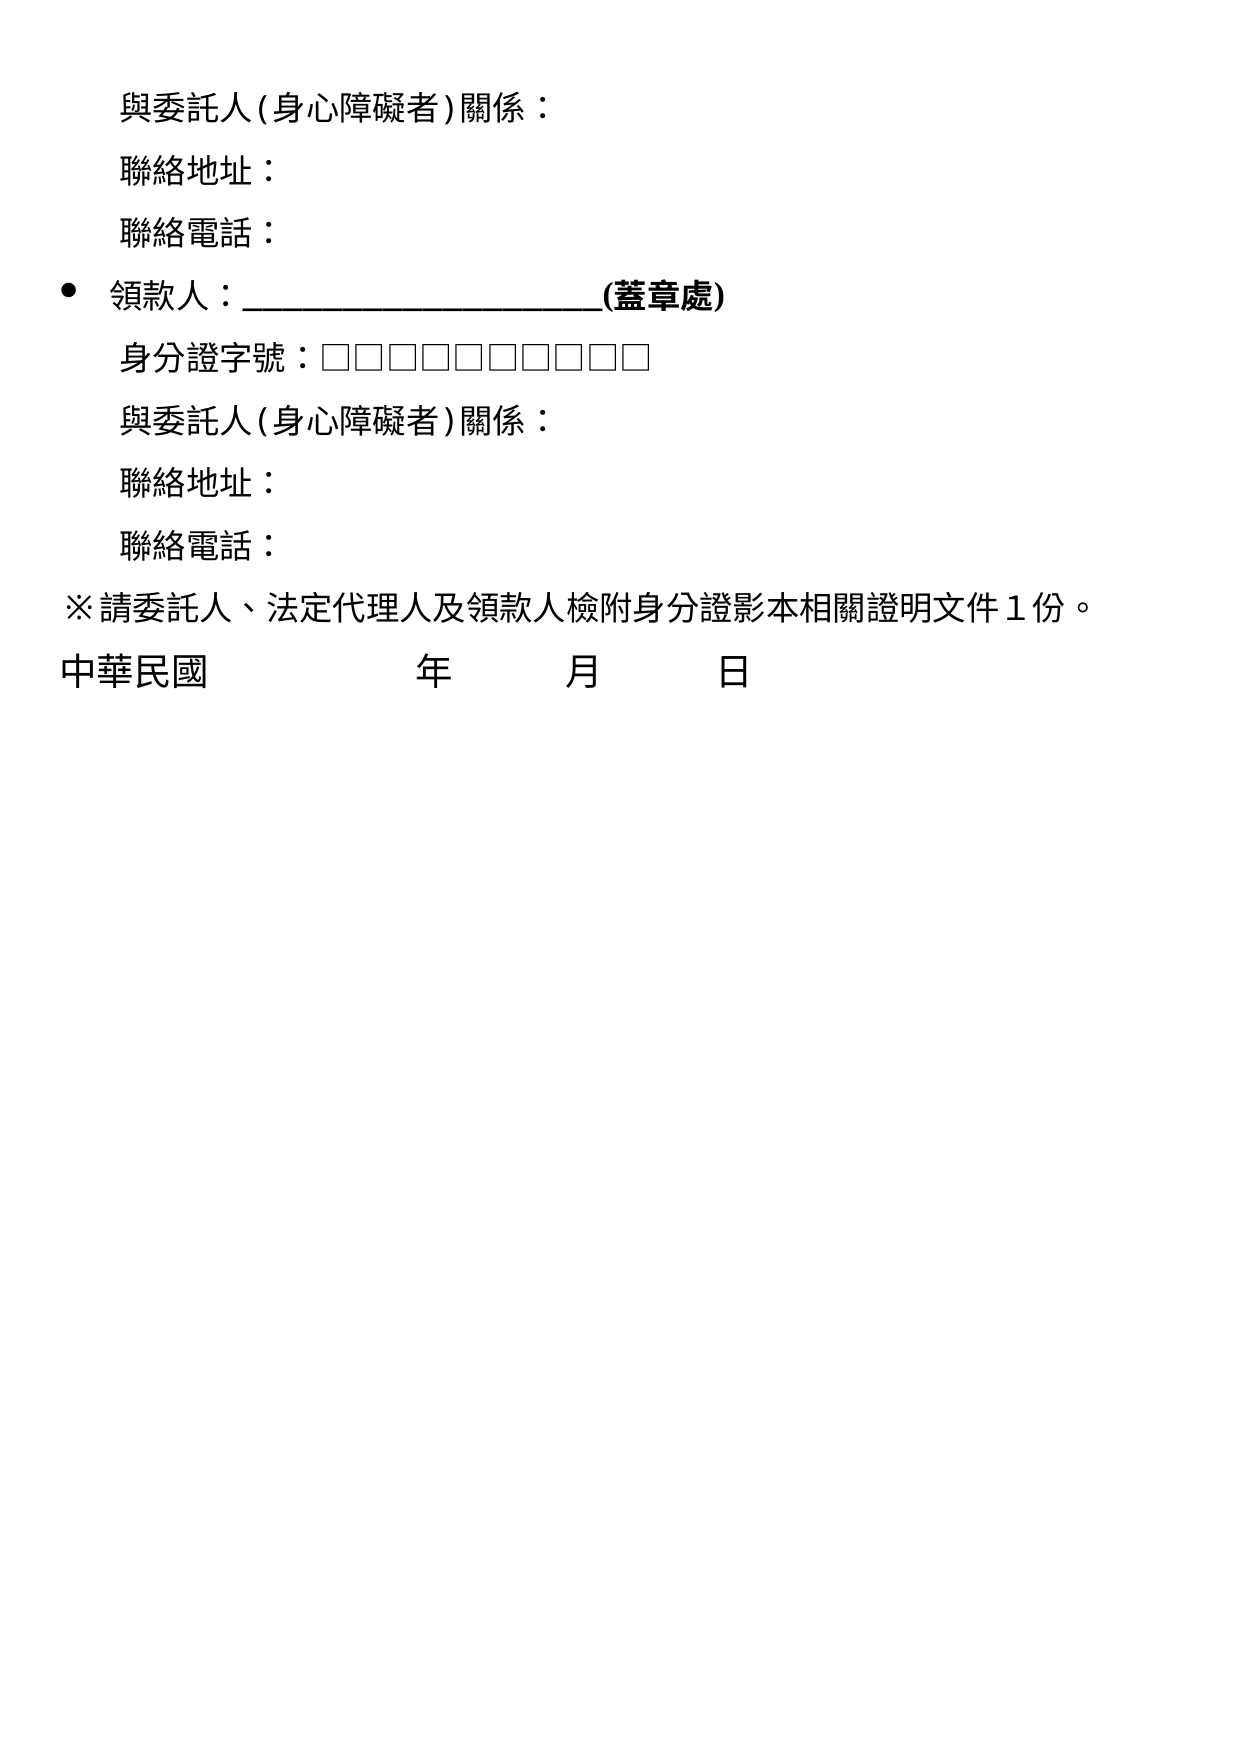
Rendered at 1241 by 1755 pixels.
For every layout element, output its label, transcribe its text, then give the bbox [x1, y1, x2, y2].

text 與委託人(身心障礙者)關係： [59, 64, 1181, 127]
text 聯絡地址： [59, 127, 1181, 189]
text ※請委託人、法定代理人及領款人檢附身分證影本相關證明文件１份。 [59, 564, 1181, 627]
text 聯絡電話： [59, 189, 1181, 252]
text 聯絡電話： [59, 502, 1181, 564]
list 領款人：__________________(蓋章處) [59, 252, 1181, 314]
text 中華民國 年月日 [59, 627, 1181, 689]
text 與委託人(身心障礙者)關係： [59, 377, 1181, 439]
text 身分證字號：□□□□□□□□□□ [59, 314, 1181, 377]
text 聯絡地址： [59, 439, 1181, 502]
